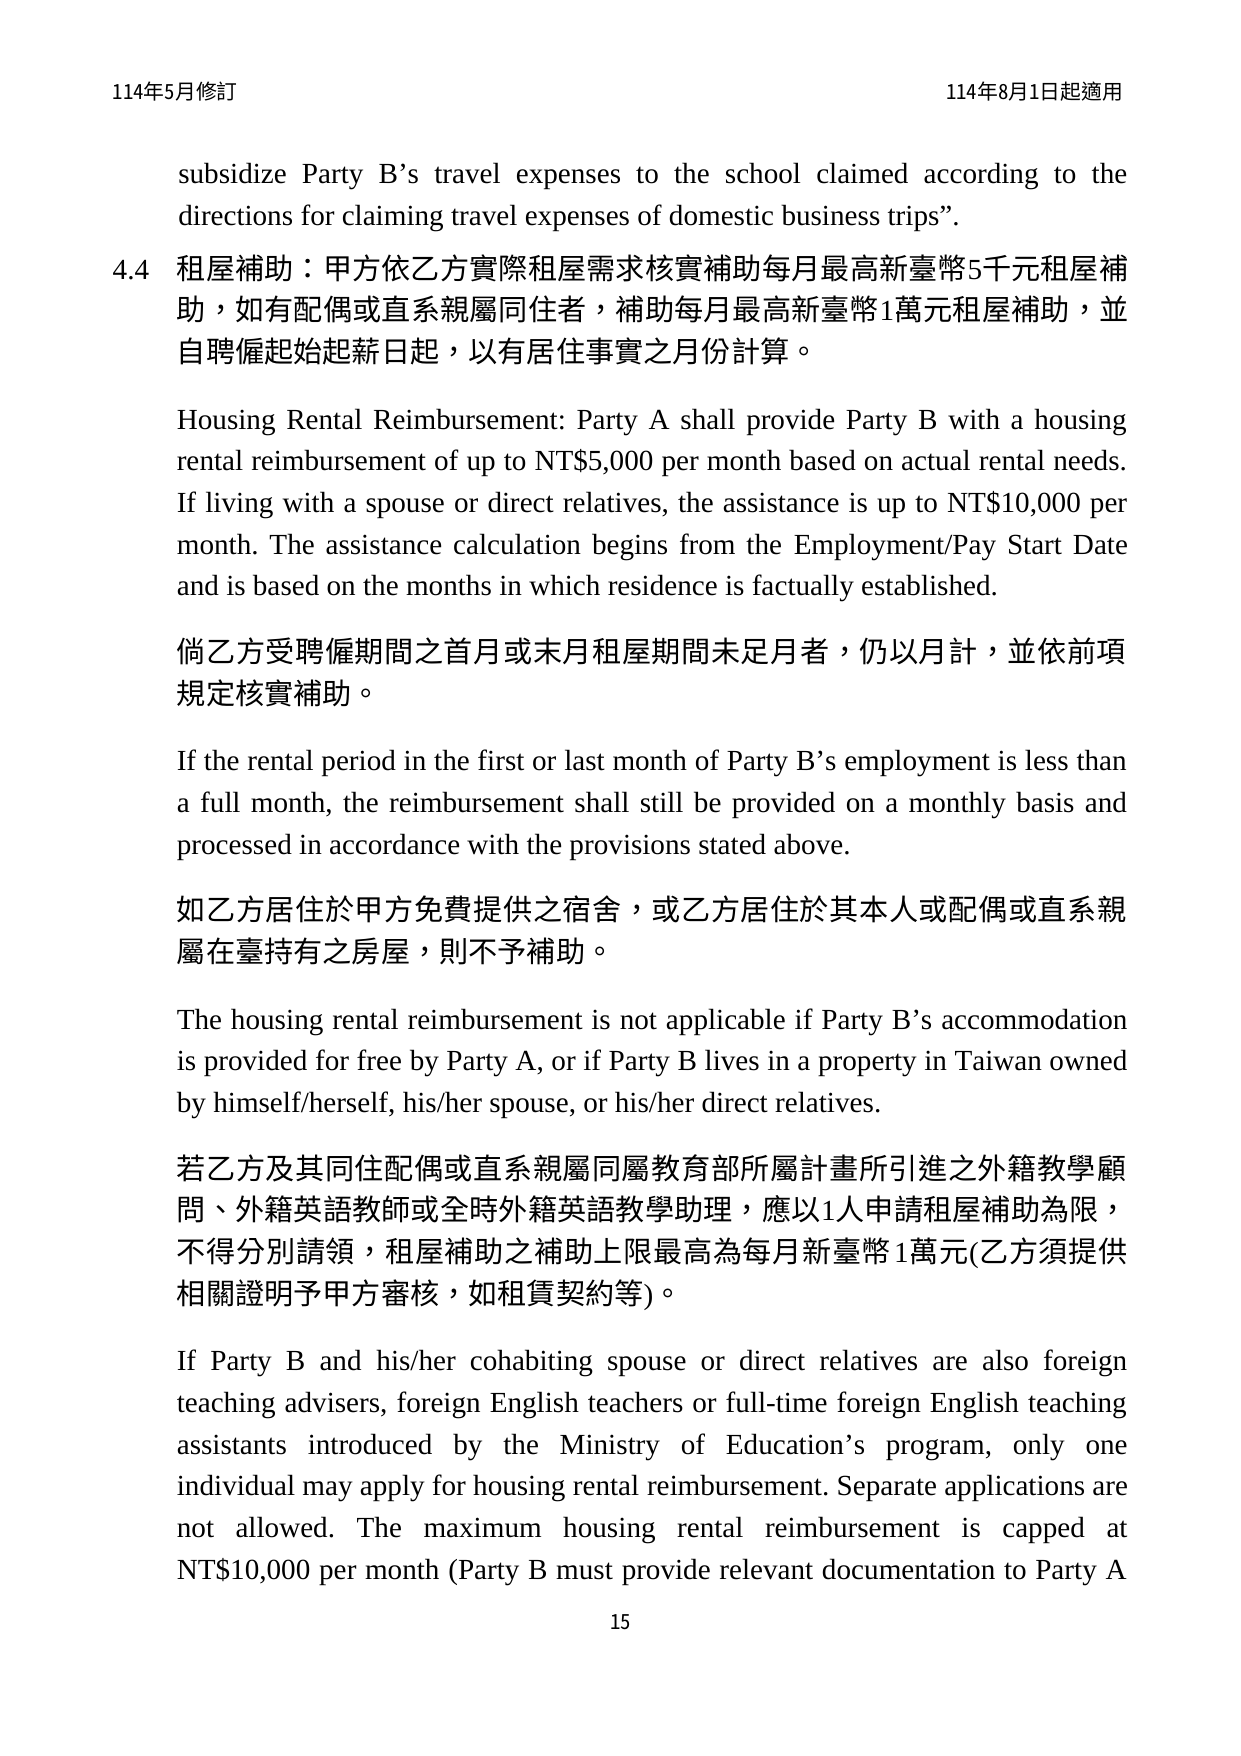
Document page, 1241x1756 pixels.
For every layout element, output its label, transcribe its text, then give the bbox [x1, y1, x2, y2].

text subsidize Party B’s travel expenses to the school claimed according to the directions for claiming travel expenses of domestic business trips”. [178, 150, 1128, 233]
text 4.4 租屋補助：甲方依乙方實際租屋需求核實補助每月最高新臺幣5千元租屋補助，如有配偶或直系親屬同住者，補助每月最高新臺幣1萬元租屋補助，並自聘僱起始起薪日起，以有居住事實之月份計算。 [112, 246, 1128, 371]
text If the rental period in the first or last month of Party B’s employment is less than a full month, the reimbursement shall still be provided on a monthly basis and processed in accordance with the provisions stated above. [177, 737, 1128, 862]
text 倘乙方受聘僱期間之首月或末月租屋期間未足月者，仍以月計，並依前項規定核實補助。 [177, 629, 1128, 712]
text 若乙方及其同住配偶或直系親屬同屬教育部所屬計畫所引進之外籍教學顧問、外籍英語教師或全時外籍英語教學助理，應以1人申請租屋補助為限，不得分別請領，租屋補助之補助上限最高為每月新臺幣1萬元(乙方須提供相關證明予甲方審核，如租賃契約等)。 [177, 1146, 1128, 1312]
text 如乙方居住於甲方免費提供之宿舍，或乙方居住於其本人或配偶或直系親屬在臺持有之房屋，則不予補助。 [177, 887, 1128, 971]
text If Party B and his/her cohabiting spouse or direct relatives are also foreign teaching advisers, foreign English teachers or full-time foreign English teaching assistants introduced by the Ministry of Education’s program, only one individual may apply for housing rental reimbursement. Separate applications are not allowed. The maximum housing rental reimbursement is capped at NT$10,000 per month (Party B must provide relevant documentation to Party A [177, 1337, 1128, 1587]
text Housing Rental Reimbursement: Party A shall provide Party B with a housing rental reimbursement of up to NT$5,000 per month based on actual rental needs. If living with a spouse or direct relatives, the assistance is up to NT$10,000 per month. The assistance calculation begins from the Employment/Pay Start Date and is based on the months in which residence is factually established. [177, 396, 1128, 604]
text The housing rental reimbursement is not applicable if Party B’s accommodation is provided for free by Party A, or if Party B lives in a property in Taiwan owned by himself/herself, his/her spouse, or his/her direct relatives. [177, 996, 1128, 1121]
